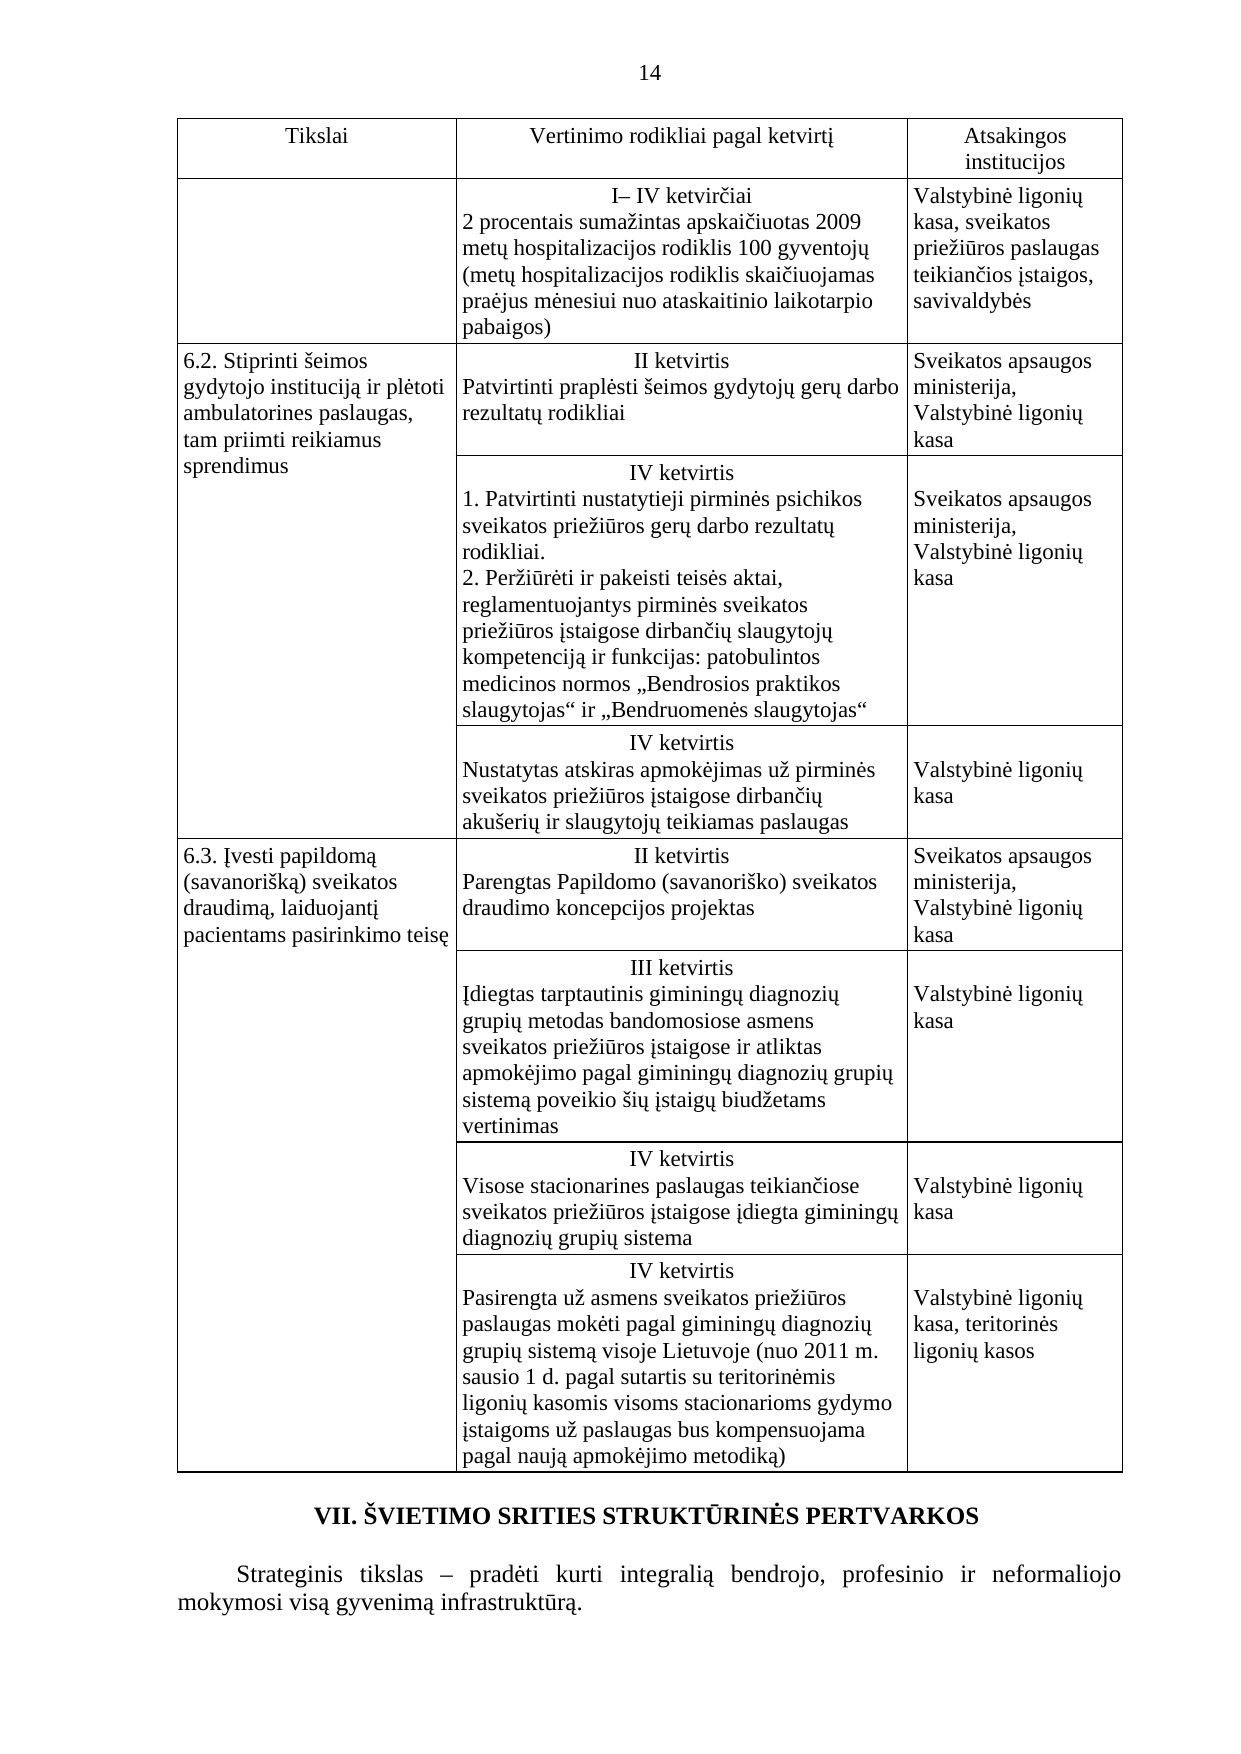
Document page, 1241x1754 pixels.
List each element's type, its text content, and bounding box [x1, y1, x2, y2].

table_cell Valstybinė ligonių kasa [908, 951, 1122, 1141]
table_cell Valstybinė ligonių kasa, sveikatos priežiūros paslaugas teikiančios įstaigos, savivaldybės [908, 179, 1122, 343]
table_cell II ketvirtis Patvirtinti praplėsti šeimos gydytojų gerų darbo rezultatų rodikliai [457, 344, 907, 455]
table_cell IV ketvirtis Visose stacionarines paslaugas teikiančiose sveikatos priežiūros įstaigose įdiegta giminingų diagnozių grupių sistema [457, 1143, 907, 1254]
text Strateginis tikslas – pradėti kurti integralią bendrojo, profesinio ir neformaliojo mokymosi visą gyvenimą infrastruktūrą. [177, 1559, 1122, 1616]
table_cell Sveikatos apsaugos ministerija, Valstybinė ligonių kasa [908, 344, 1122, 455]
table_cell III ketvirtis Įdiegtas tarptautinis giminingų diagnozių grupių metodas bandomosiose asmens sveikatos priežiūros įstaigose ir atliktas apmokėjimo pagal giminingų diagnozių grupių sistemą poveikio šių įstaigų biudžetams vertinimas [457, 951, 907, 1141]
table_cell Valstybinė ligonių kasa, teritorinės ligonių kasos [908, 1255, 1122, 1471]
table_cell Valstybinė ligonių kasa [908, 726, 1122, 838]
table_cell II ketvirtis Parengtas Papildomo (savanoriško) sveikatos draudimo koncepcijos projektas [457, 839, 907, 950]
table_cell 6.2. Stiprinti šeimos gydytojo instituciją ir plėtoti ambulatorines paslaugas, tam priimti reikiamus sprendimus [178, 344, 456, 838]
table_cell [178, 179, 456, 343]
table_cell IV ketvirtis Nustatytas atskiras apmokėjimas už pirminės sveikatos priežiūros įstaigose dirbančių akušerių ir slaugytojų teikiamas paslaugas [457, 726, 907, 838]
table_header Tikslai [178, 119, 456, 178]
table_cell Sveikatos apsaugos ministerija, Valstybinė ligonių kasa [908, 839, 1122, 950]
table_cell Sveikatos apsaugos ministerija, Valstybinė ligonių kasa [908, 456, 1122, 725]
table_cell 6.3. Įvesti papildomą (savanorišką) sveikatos draudimą, laiduojantį pacientams pasirinkimo teisę [178, 839, 456, 1471]
text VII. švietimo srities Struktūrinės pertvarkOS [177, 1501, 1122, 1530]
table_header Vertinimo rodikliai pagal ketvirtį [457, 119, 907, 178]
table_header Atsakingos institucijos [908, 119, 1122, 178]
table_cell IV ketvirtis 1. Patvirtinti nustatytieji pirminės psichikos sveikatos priežiūros gerų darbo rezultatų rodikliai. 2. Peržiūrėti ir pakeisti teisės aktai, reglamentuojantys pirminės sveikatos priežiūros įstaigose dirbančių slaugytojų kompetenciją ir funkcijas: patobulintos medicinos normos „Bendrosios praktikos slaugytojas“ ir „Bendruomenės slaugytojas“ [457, 456, 907, 725]
table_cell Valstybinė ligonių kasa [908, 1143, 1122, 1254]
table_cell I– IV ketvirčiai 2 procentais sumažintas apskaičiuotas 2009 metų hospitalizacijos rodiklis 100 gyventojų (metų hospitalizacijos rodiklis skaičiuojamas praėjus mėnesiui nuo ataskaitinio laikotarpio pabaigos) [457, 179, 907, 343]
table_cell IV ketvirtis Pasirengta už asmens sveikatos priežiūros paslaugas mokėti pagal giminingų diagnozių grupių sistemą visoje Lietuvoje (nuo 2011 m. sausio 1 d. pagal sutartis su teritorinėmis ligonių kasomis visoms stacionarioms gydymo įstaigoms už paslaugas bus kompensuojama pagal naują apmokėjimo metodiką) [457, 1255, 907, 1471]
